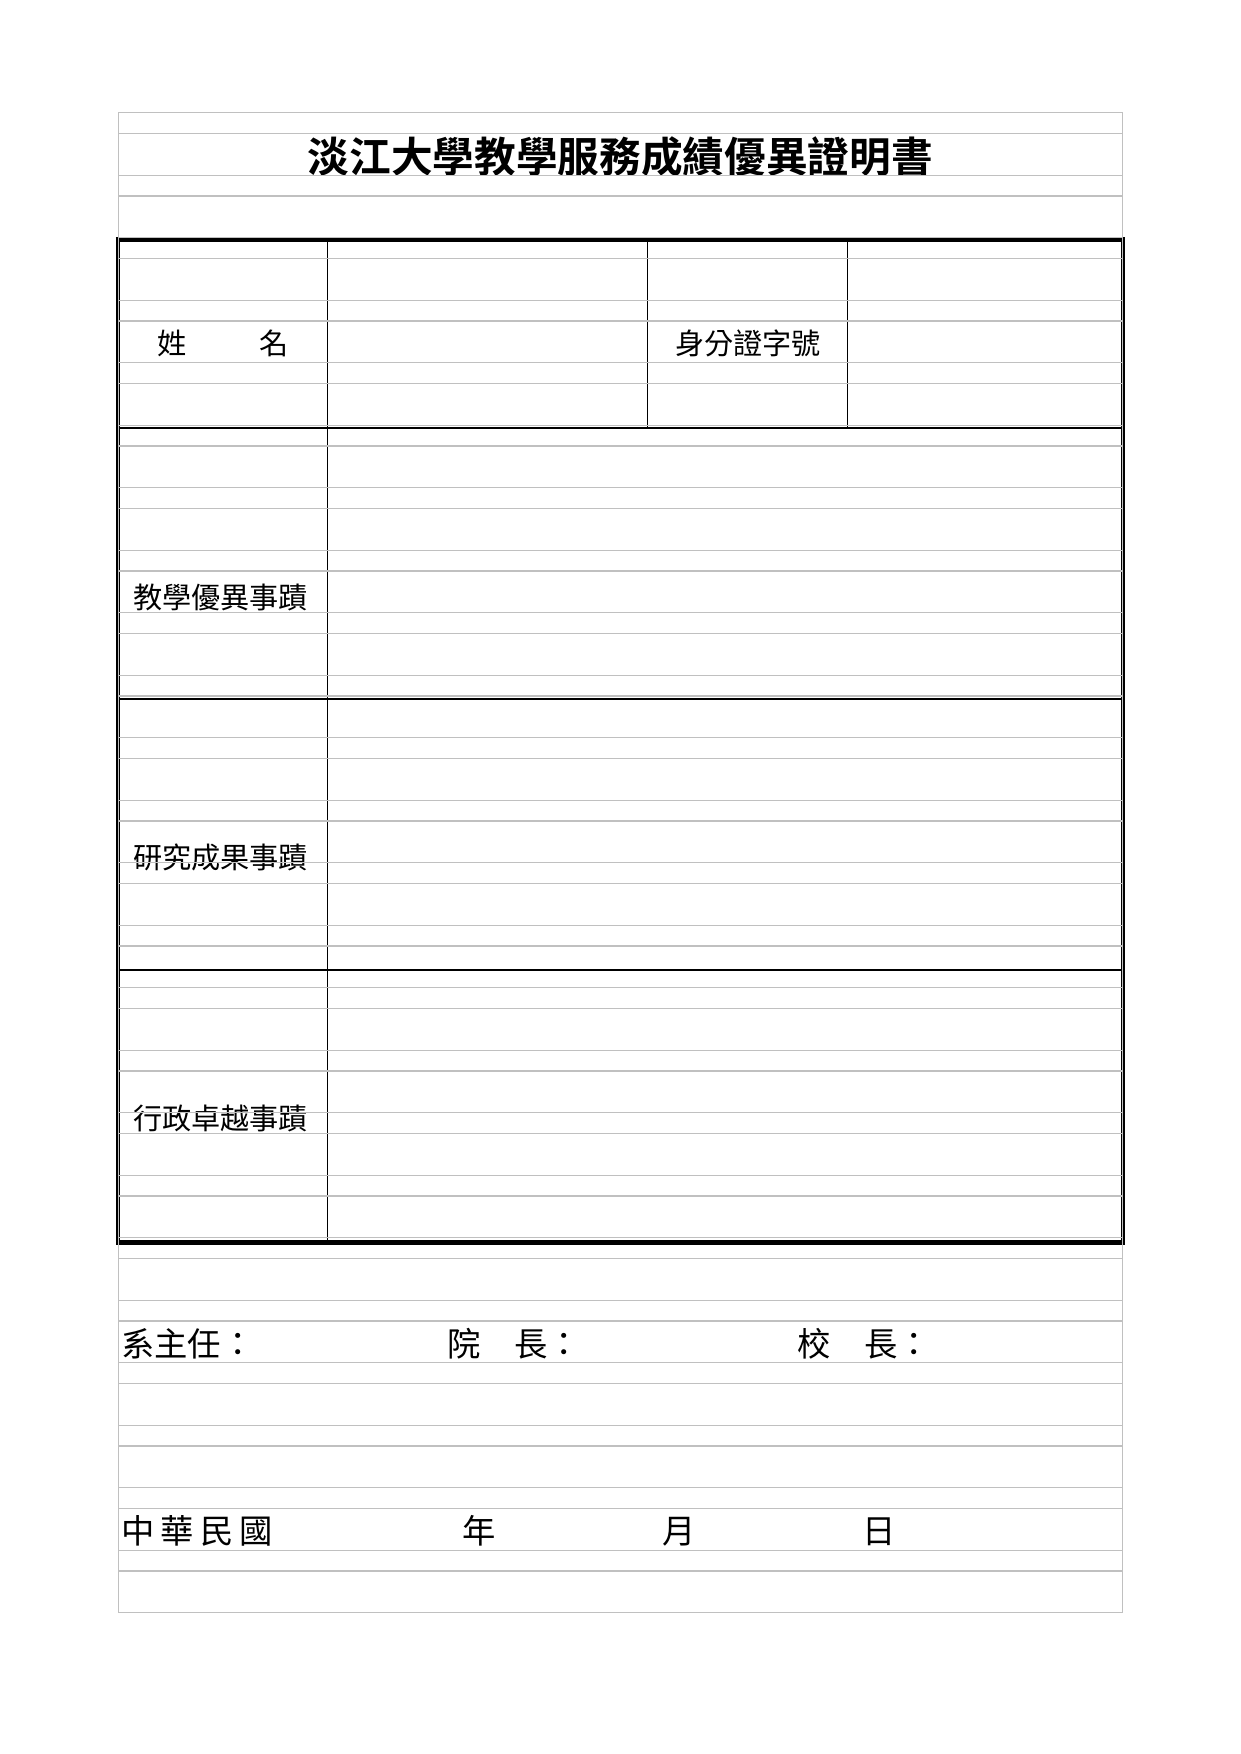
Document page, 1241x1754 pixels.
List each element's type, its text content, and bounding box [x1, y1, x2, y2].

table_header [328, 242, 647, 258]
table_cell [328, 429, 1121, 445]
table_cell 研究成果事蹟 [120, 738, 327, 758]
table_header [328, 363, 647, 383]
table_cell [120, 551, 327, 570]
table_header [120, 301, 327, 320]
table_header [848, 259, 1121, 300]
table_cell [328, 988, 1121, 1008]
table_header [648, 259, 847, 300]
table_header [328, 322, 647, 362]
table_cell 行政卓越事蹟 [120, 988, 327, 1008]
table_cell [328, 801, 1121, 820]
table_cell [328, 613, 1121, 633]
table_cell [328, 759, 1121, 800]
text 淡江大學教學服務成績優異證明書 [119, 134, 1122, 175]
table_header [120, 259, 327, 300]
table_cell [328, 926, 1121, 945]
table_header [848, 301, 1121, 320]
table_cell 行政卓越事蹟 [120, 1197, 327, 1237]
table_cell [328, 738, 1121, 758]
table_cell [328, 947, 1121, 969]
table_header [328, 259, 647, 300]
table_header [648, 301, 847, 320]
table_header [328, 384, 647, 425]
text 中華民國 年 月 日 [121, 1509, 1122, 1550]
table_header [848, 242, 1121, 258]
table_cell 行政卓越事蹟 [120, 971, 327, 987]
table_cell [328, 863, 1121, 883]
table_cell [328, 509, 1121, 550]
table_header [848, 384, 1121, 425]
table_cell 研究成果事蹟 [120, 822, 327, 862]
table_header [648, 363, 847, 383]
table_cell [328, 1072, 1121, 1112]
table_cell [120, 447, 327, 487]
text 系主任： 院 長： 校 長： [121, 1322, 1122, 1362]
table_cell 教學優異事蹟 [120, 572, 327, 612]
table_cell [120, 634, 327, 675]
table_header 姓 名 [120, 322, 327, 362]
table_cell 研究成果事蹟 [120, 884, 327, 925]
table_cell 研究成果事蹟 [120, 863, 327, 883]
table_cell 行政卓越事蹟 [120, 1113, 327, 1133]
table_cell [328, 676, 1121, 695]
table_cell 行政卓越事蹟 [120, 1176, 327, 1195]
table_cell [328, 447, 1121, 487]
table_cell 研究成果事蹟 [120, 759, 327, 800]
table_cell [328, 1134, 1121, 1175]
table_header [648, 242, 847, 258]
table_cell 行政卓越事蹟 [120, 1072, 327, 1112]
table_cell [120, 488, 327, 508]
table_header [120, 242, 327, 258]
table_cell [328, 1197, 1121, 1237]
table_header 身分證字號 [648, 322, 847, 362]
table_cell [328, 971, 1121, 987]
table_header [848, 322, 1121, 362]
table_cell [328, 1051, 1121, 1070]
table_cell [120, 429, 327, 445]
table_cell [328, 700, 1121, 737]
table_cell [328, 1176, 1121, 1195]
table_cell 研究成果事蹟 [197, 851, 209, 862]
table_cell 研究成果事蹟 [120, 801, 327, 820]
table_cell [328, 634, 1121, 675]
table_header [120, 363, 327, 383]
table_cell 研究成果事蹟 [120, 947, 327, 969]
table_header [648, 384, 847, 425]
table_cell [328, 1113, 1121, 1133]
table_cell 行政卓越事蹟 [120, 1051, 327, 1070]
text [121, 1488, 1122, 1508]
table_header [848, 363, 1121, 383]
table_cell [120, 676, 327, 695]
table_cell [328, 572, 1121, 612]
table_header [120, 384, 327, 425]
table_cell [120, 613, 327, 633]
table_cell [328, 822, 1121, 862]
text [121, 1301, 1122, 1320]
table_cell 行政卓越事蹟 [120, 1009, 327, 1050]
table_cell [120, 509, 327, 550]
table_cell 研究成果事蹟 [120, 700, 327, 737]
table_header [328, 301, 647, 320]
table_cell [328, 551, 1121, 570]
text [119, 113, 1122, 133]
table_cell 研究成果事蹟 [120, 926, 327, 945]
table_cell [328, 884, 1121, 925]
table_cell 行政卓越事蹟 [120, 1134, 327, 1175]
table_cell [328, 1009, 1121, 1050]
table_cell [328, 488, 1121, 508]
